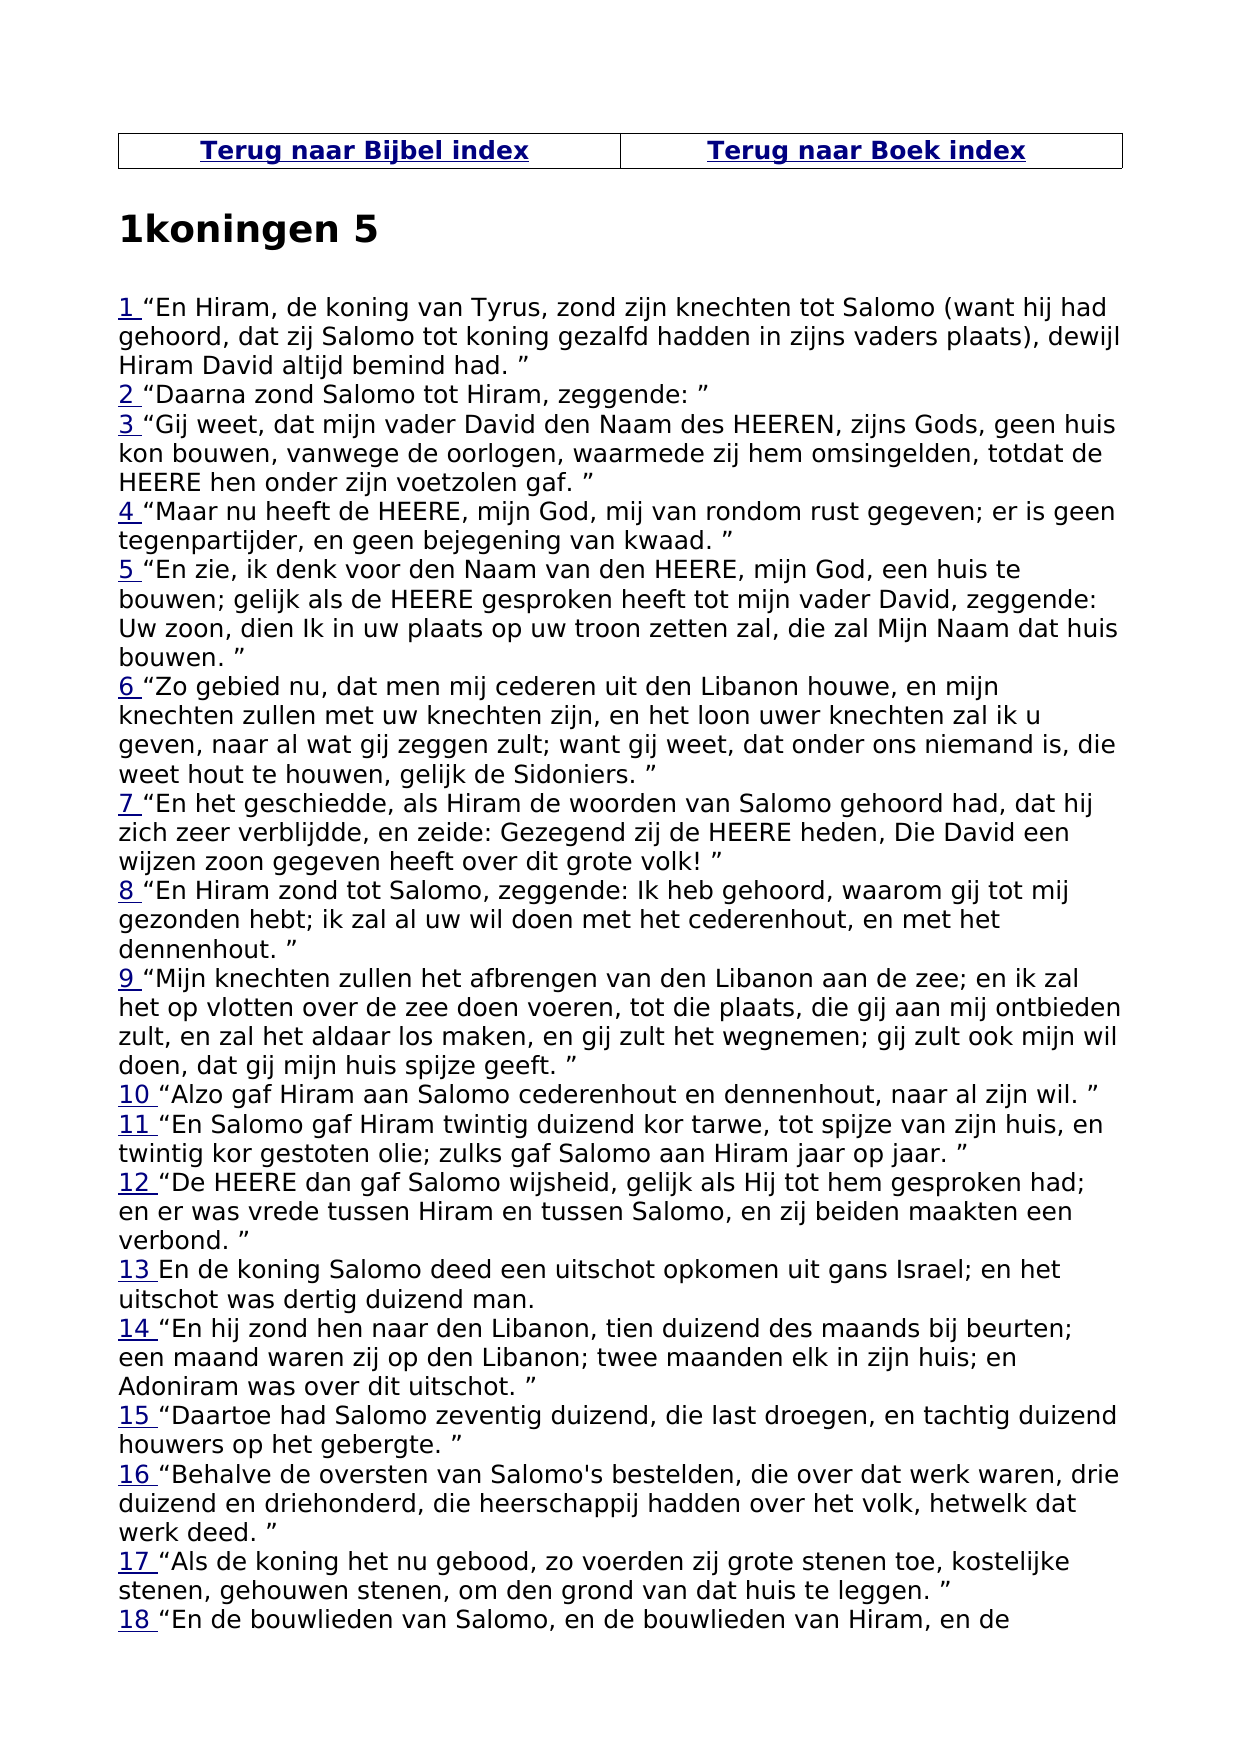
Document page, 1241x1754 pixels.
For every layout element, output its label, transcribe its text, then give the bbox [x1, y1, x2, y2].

table_header Terug naar Boek index [621, 134, 1122, 168]
subtitle 1koningen 5 [118, 208, 1122, 252]
table_header Terug naar Bijbel index [119, 134, 620, 168]
text 1 “En Hiram, de koning van Tyrus, zond zijn knechten tot Salomo (want hij had gehoord, dat zij Salomo tot koning gezalfd hadden in zijns vaders plaats), dewijl Hiram David altijd bemind had. ” 2 “Daarna zond Salomo tot Hiram, zeggende: ” 3 “Gij weet, dat mijn vader David den Naam des HEEREN, zijns Gods, geen huis kon bouwen, vanwege de oorlogen, waarmede zij hem omsingelden, totdat de HEERE hen onder zijn voetzolen gaf. ” 4 “Maar nu heeft de HEERE, mijn God, mij van rondom rust gegeven; er is geen tegenpartijder, en geen bejegening van kwaad. ” 5 “En zie, ik denk voor den Naam van den HEERE, mijn God, een huis te bouwen; gelijk als de HEERE gesproken heeft tot mijn vader David, zeggende: Uw zoon, dien Ik in uw plaats op uw troon zetten zal, die zal Mijn Naam dat huis bouwen. ” 6 “Zo gebied nu, dat men mij cederen uit den Libanon houwe, en mijn knechten zullen met uw knechten zijn, en het loon uwer knechten zal ik u geven, naar al wat gij zeggen zult; want gij weet, dat onder ons niemand is, die weet hout te houwen, gelijk de Sidoniers. ” 7 “En het geschiedde, als Hiram de woorden van Salomo gehoord had, dat hij zich zeer verblijdde, en zeide: Gezegend zij de HEERE heden, Die David een wijzen zoon gegeven heeft over dit grote volk! ” 8 “En Hiram zond tot Salomo, zeggende: Ik heb gehoord, waarom gij tot mij gezonden hebt; ik zal al uw wil doen met het cederenhout, en met het dennenhout. ” 9 “Mijn knechten zullen het afbrengen van den Libanon aan de zee; en ik zal het op vlotten over de zee doen voeren, tot die plaats, die gij aan mij ontbieden zult, en zal het aldaar los maken, en gij zult het wegnemen; gij zult ook mijn wil doen, dat gij mijn huis spijze geeft. ” 10 “Alzo gaf Hiram aan Salomo cederenhout en dennenhout, naar al zijn wil. ” 11 “En Salomo gaf Hiram twintig duizend kor tarwe, tot spijze van zijn huis, en twintig kor gestoten olie; zulks gaf Salomo aan Hiram jaar op jaar. ” 12 “De HEERE dan gaf Salomo wijsheid, gelijk als Hij tot hem gesproken had; en er was vrede tussen Hiram en tussen Salomo, en zij beiden maakten een verbond. ” 13 En de koning Salomo deed een uitschot opkomen uit gans Israel; en het uitschot was dertig duizend man. 14 “En hij zond hen naar den Libanon, tien duizend des maands bij beurten; een maand waren zij op den Libanon; twee maanden elk in zijn huis; en Adoniram was over dit uitschot. ” 15 “Daartoe had Salomo zeventig duizend, die last droegen, en tachtig duizend houwers op het gebergte. ” 16 “Behalve de oversten van Salomo's bestelden, die over dat werk waren, drie duizend en driehonderd, die heerschappij hadden over het volk, hetwelk dat werk deed. ” 17 “Als de koning het nu gebood, zo voerden zij grote stenen toe, kostelijke stenen, gehouwen stenen, om den grond van dat huis te leggen. ” 18 “En de bouwlieden van Salomo, en de bouwlieden van Hiram, en de [118, 264, 1122, 1635]
